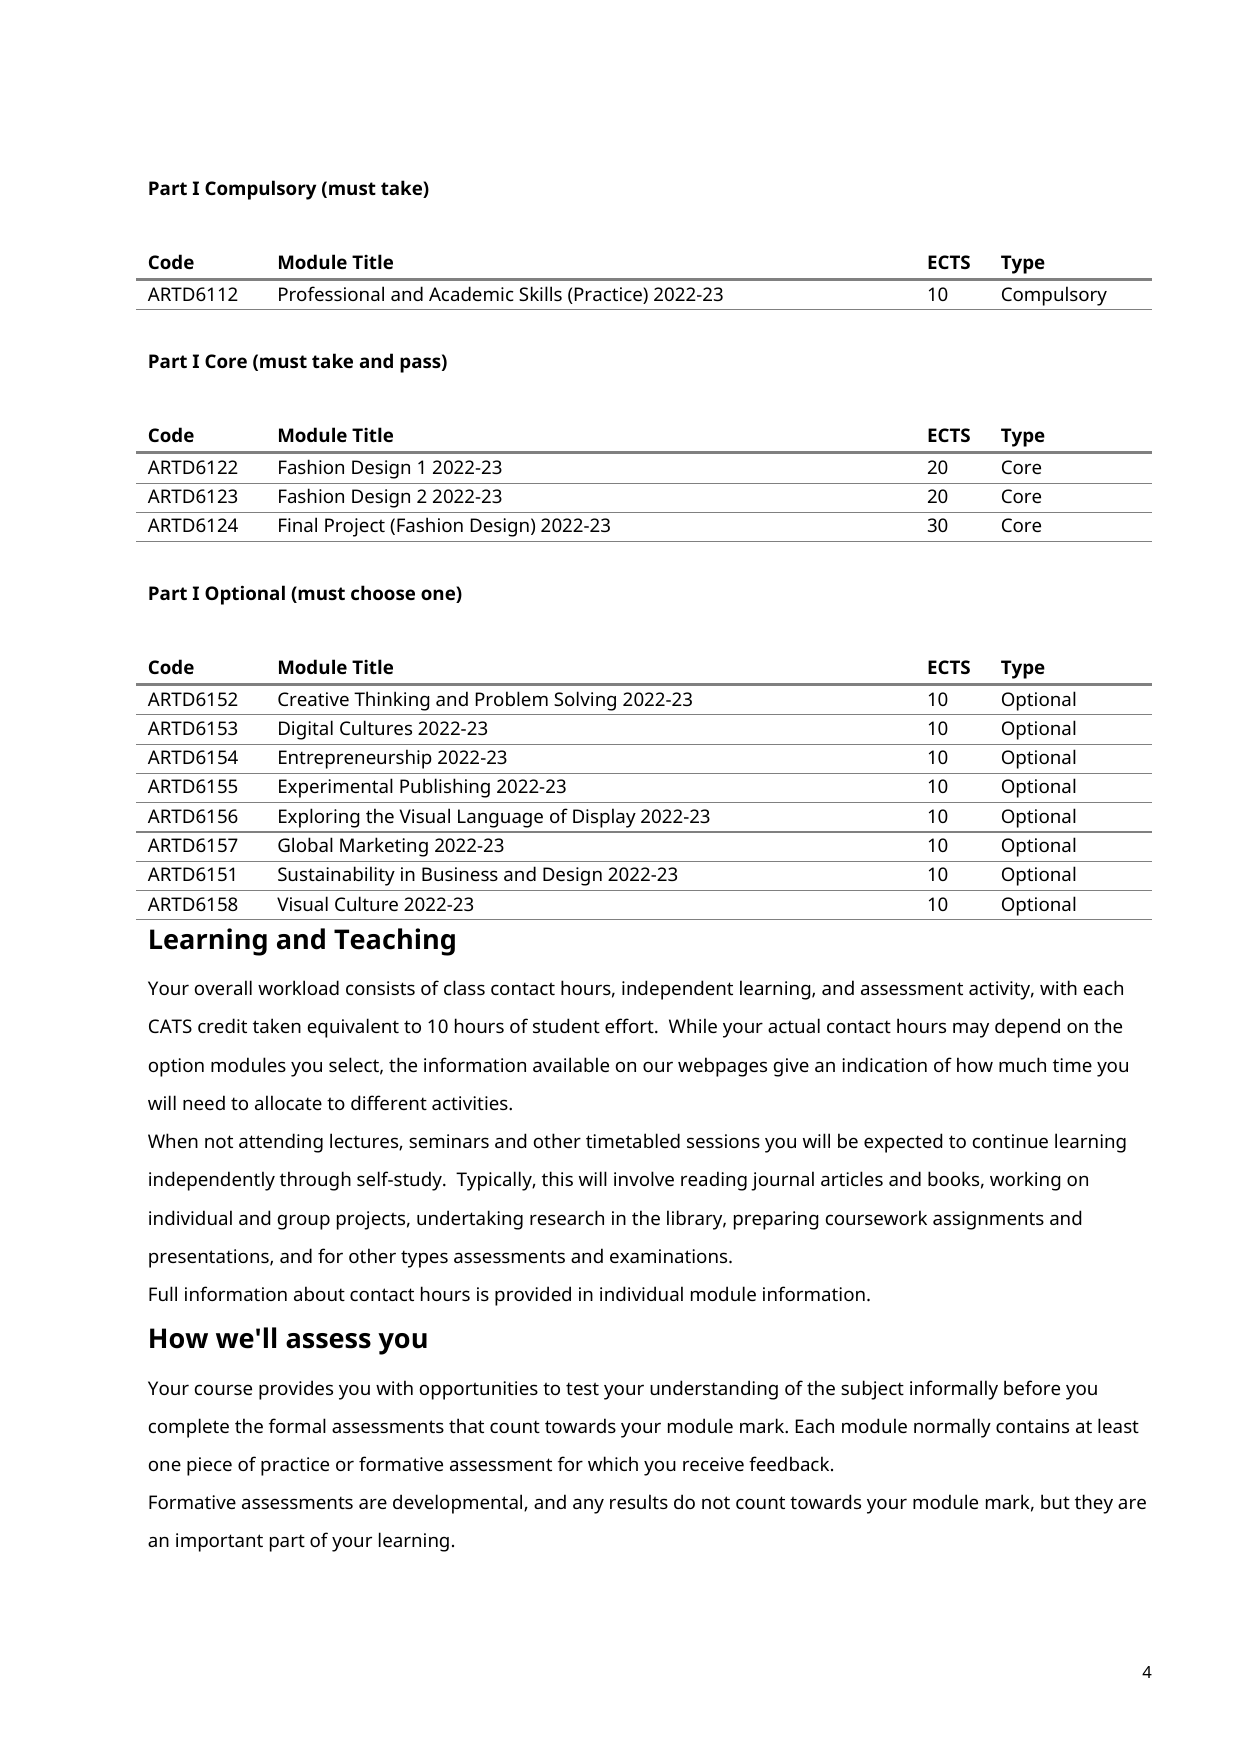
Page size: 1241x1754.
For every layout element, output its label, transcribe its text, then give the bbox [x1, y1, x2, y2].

table_cell 10 [916, 715, 989, 743]
table_cell Creative Thinking and Problem Solving 2022-23 [266, 686, 916, 714]
table_cell Compulsory [989, 281, 1152, 309]
table_cell Part I Core (must take and pass) [136, 310, 1152, 423]
table_cell ARTD6157 [136, 833, 266, 861]
text Your course provides you with opportunities to test your understanding of the subject informally before you complete the formal assessments that count towards your module mark. Each module normally contains at least one piece of practice or formative assessment for which you receive feedback. [148, 1375, 1152, 1477]
table_cell Code [136, 423, 266, 451]
table_cell Sustainability in Business and Design 2022-23 [266, 862, 916, 890]
table_cell Code [136, 250, 266, 278]
table_cell ARTD6153 [136, 715, 266, 743]
table_cell Module Title [266, 655, 916, 683]
table_cell Optional [989, 686, 1152, 714]
table_cell 30 [916, 513, 989, 541]
text Formative assessments are developmental, and any results do not count towards your module mark, but they are an important part of your learning. [148, 1489, 1152, 1553]
text When not attending lectures, seminars and other timetabled sessions you will be expected to continue learning independently through self-study. Typically, this will involve reading journal articles and books, working on individual and group projects, undertaking research in the library, preparing coursework assignments and presentations, and for other types assessments and examinations. [148, 1128, 1152, 1269]
subtitle Learning and Teaching [148, 920, 1152, 957]
table_cell Module Title [266, 423, 916, 451]
table_cell ARTD6123 [136, 484, 266, 512]
table_cell 10 [916, 803, 989, 831]
table_cell Code [136, 655, 266, 683]
table_cell Optional [989, 715, 1152, 743]
table_cell ARTD6158 [136, 891, 266, 919]
table_cell Digital Cultures 2022-23 [266, 715, 916, 743]
table_cell Global Marketing 2022-23 [266, 833, 916, 861]
table_cell Part I Optional (must choose one) [136, 542, 1152, 655]
table_cell 10 [916, 281, 989, 309]
table_cell 20 [916, 454, 989, 482]
table_cell Part I Compulsory (must take) [136, 137, 1152, 249]
table_cell Core [989, 484, 1152, 512]
table_cell ARTD6154 [136, 745, 266, 773]
table_cell Optional [989, 774, 1152, 802]
table_cell Exploring the Visual Language of Display 2022-23 [266, 803, 916, 831]
table_cell ARTD6112 [136, 281, 266, 309]
table_cell Module Title [266, 250, 916, 278]
table_cell Core [989, 454, 1152, 482]
table_cell Fashion Design 1 2022-23 [266, 454, 916, 482]
table_cell Optional [989, 891, 1152, 919]
table_cell Visual Culture 2022-23 [266, 891, 916, 919]
table_cell 20 [916, 484, 989, 512]
table_cell ARTD6124 [136, 513, 266, 541]
subtitle How we'll assess you [148, 1319, 1152, 1356]
table_cell ARTD6152 [136, 686, 266, 714]
table_cell Final Project (Fashion Design) 2022-23 [266, 513, 916, 541]
table_cell Optional [989, 833, 1152, 861]
table_cell 10 [916, 686, 989, 714]
table_cell Experimental Publishing 2022-23 [266, 774, 916, 802]
table_cell ECTS [916, 250, 989, 278]
table_cell ECTS [916, 423, 989, 451]
table_cell 10 [916, 774, 989, 802]
table_cell Type [989, 655, 1152, 683]
table_cell Optional [989, 862, 1152, 890]
table_cell 10 [916, 862, 989, 890]
table_cell 10 [916, 891, 989, 919]
table_cell Optional [989, 745, 1152, 773]
table_cell 10 [916, 745, 989, 773]
table_cell Optional [989, 803, 1152, 831]
table_cell ARTD6151 [136, 862, 266, 890]
table_cell Type [989, 250, 1152, 278]
table_cell Core [989, 513, 1152, 541]
table_cell ARTD6122 [136, 454, 266, 482]
text Full information about contact hours is provided in individual module information. [148, 1281, 1152, 1307]
table_cell Entrepreneurship 2022-23 [266, 745, 916, 773]
table_cell ECTS [916, 655, 989, 683]
table_cell 10 [916, 833, 989, 861]
table_cell Fashion Design 2 2022-23 [266, 484, 916, 512]
text Your overall workload consists of class contact hours, independent learning, and assessment activity, with each CATS credit taken equivalent to 10 hours of student effort. While your actual contact hours may depend on the option modules you select, the information available on our webpages give an indication of how much time you will need to allocate to different activities. [148, 976, 1152, 1116]
table_cell Professional and Academic Skills (Practice) 2022-23 [266, 281, 916, 309]
table_cell Type [989, 423, 1152, 451]
table_cell ARTD6156 [136, 803, 266, 831]
table_cell ARTD6155 [136, 774, 266, 802]
